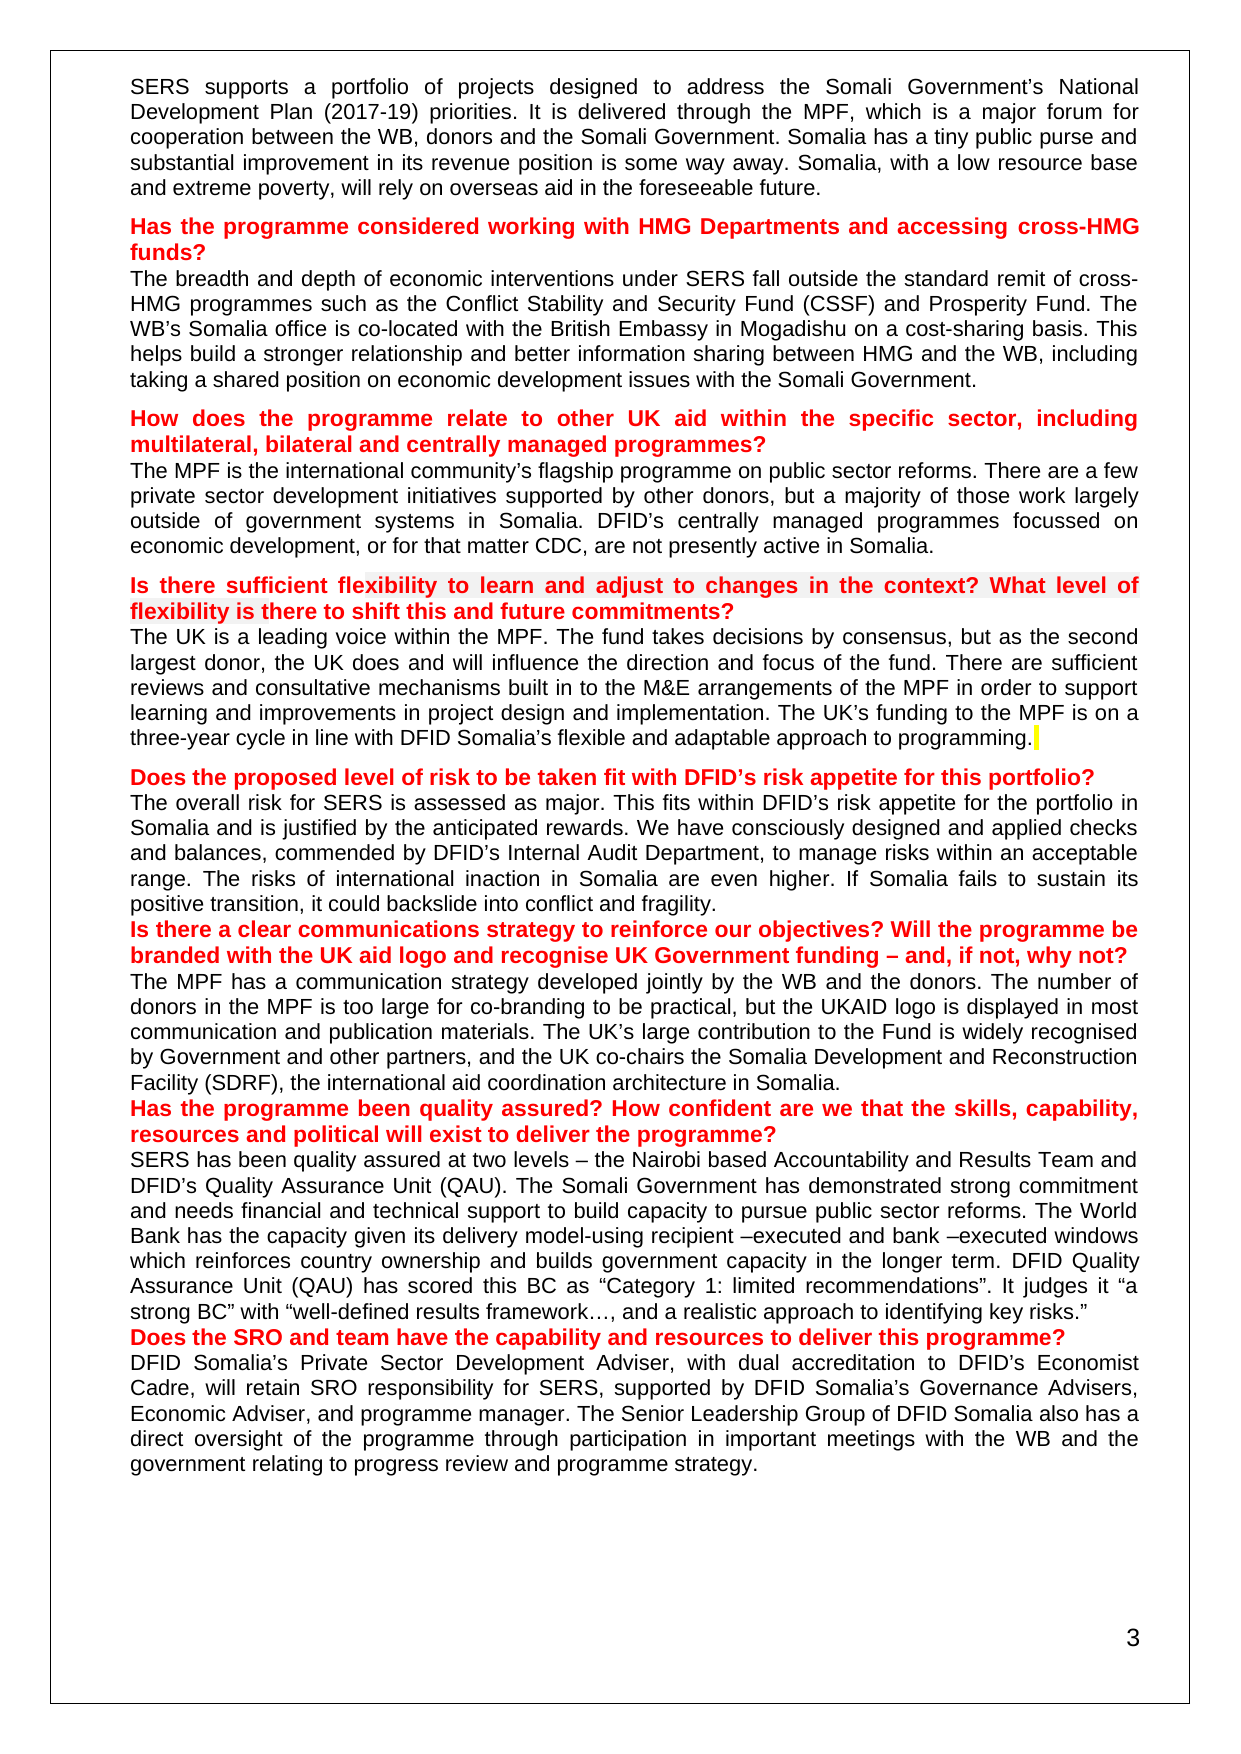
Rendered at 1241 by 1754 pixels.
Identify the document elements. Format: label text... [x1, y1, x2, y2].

text The MPF is the international community’s flagship programme on public sector reforms. There are a few private sector development initiatives supported by other donors, but a majority of those work largely outside of government systems in Somalia. DFID’s centrally managed programmes focussed on economic development, or for that matter CDC, are not presently active in Somalia. [130, 458, 1140, 558]
text SERS supports a portfolio of projects designed to address the Somali Government’s National Development Plan (2017-19) priorities. It is delivered through the MPF, which is a major forum for cooperation between the WB, donors and the Somali Government. Somalia has a tiny public purse and substantial improvement in its revenue position is some way away. Somalia, with a low resource base and extreme poverty, will rely on overseas aid in the foreseeable future. [130, 74, 1140, 200]
text Has the programme considered working with HMG Departments and accessing cross-HMG funds? [130, 213, 1140, 266]
text The UK is a leading voice within the MPF. The fund takes decisions by consensus, but as the second largest donor, the UK does and will influence the direction and focus of the fund. There are sufficient reviews and consultative mechanisms built in to the M&E arrangements of the MPF in order to support learning and improvements in project design and implementation. The UK’s funding to the MPF is on a three-year cycle in line with DFID Somalia’s flexible and adaptable approach to programming. [130, 624, 1140, 750]
text How does the programme relate to other UK aid within the specific sector, including multilateral, bilateral and centrally managed programmes? [130, 405, 1140, 458]
text Does the proposed level of risk to be taken fit with DFID’s risk appetite for this portfolio? [130, 763, 1140, 790]
text The MPF has a communication strategy developed jointly by the WB and the donors. The number of donors in the MPF is too large for co-branding to be practical, but the UKAID logo is displayed in most communication and publication materials. The UK’s large contribution to the Fund is widely recognised by Government and other partners, and the UK co-chairs the Somalia Development and Reconstruction Facility (SDRF), the international aid coordination architecture in Somalia. [130, 968, 1140, 1094]
text DFID Somalia’s Private Sector Development Adviser, with dual accreditation to DFID’s Economist Cadre, will retain SRO responsibility for SERS, supported by DFID Somalia’s Governance Advisers, Economic Adviser, and programme manager. The Senior Leadership Group of DFID Somalia also has a direct oversight of the programme through participation in important meetings with the WB and the government relating to progress review and programme strategy. [130, 1350, 1140, 1476]
text The overall risk for SERS is assessed as major. This fits within DFID’s risk appetite for the portfolio in Somalia and is justified by the anticipated rewards. We have consciously designed and applied checks and balances, commended by DFID’s Internal Audit Department, to manage risks within an acceptable range. The risks of international inaction in Somalia are even higher. If Somalia fails to sustain its positive transition, it could backslide into conflict and fragility. [130, 790, 1140, 916]
text The breadth and depth of economic interventions under SERS fall outside the standard remit of cross-HMG programmes such as the Conflict Stability and Security Fund (CSSF) and Prosperity Fund. The WB’s Somalia office is co-located with the British Embassy in Mogadishu on a cost-sharing basis. This helps build a stronger relationship and better information sharing between HMG and the WB, including taking a shared position on economic development issues with the Somali Government. [130, 266, 1140, 392]
text Is there sufficient flexibility to learn and adjust to changes in the context? What level of flexibility is there to shift this and future commitments? [130, 572, 1140, 624]
text Is there a clear communications strategy to reinforce our objectives? Will the programme be branded with the UK aid logo and recognise UK Government funding – and, if not, why not? [130, 916, 1140, 968]
text Has the programme been quality assured? How confident are we that the skills, capability, resources and political will exist to deliver the programme? [130, 1094, 1140, 1147]
text SERS has been quality assured at two levels – the Nairobi based Accountability and Results Team and DFID’s Quality Assurance Unit (QAU). The Somali Government has demonstrated strong commitment and needs financial and technical support to build capacity to pursue public sector reforms. The World Bank has the capacity given its delivery model-using recipient –executed and bank –executed windows which reinforces country ownership and builds government capacity in the longer term. DFID Quality Assurance Unit (QAU) has scored this BC as “Category 1: limited recommendations”. It judges it “a strong BC” with “well-defined results framework…, and a realistic approach to identifying key risks.” [130, 1147, 1140, 1324]
text Does the SRO and team have the capability and resources to deliver this programme? [130, 1324, 1140, 1350]
